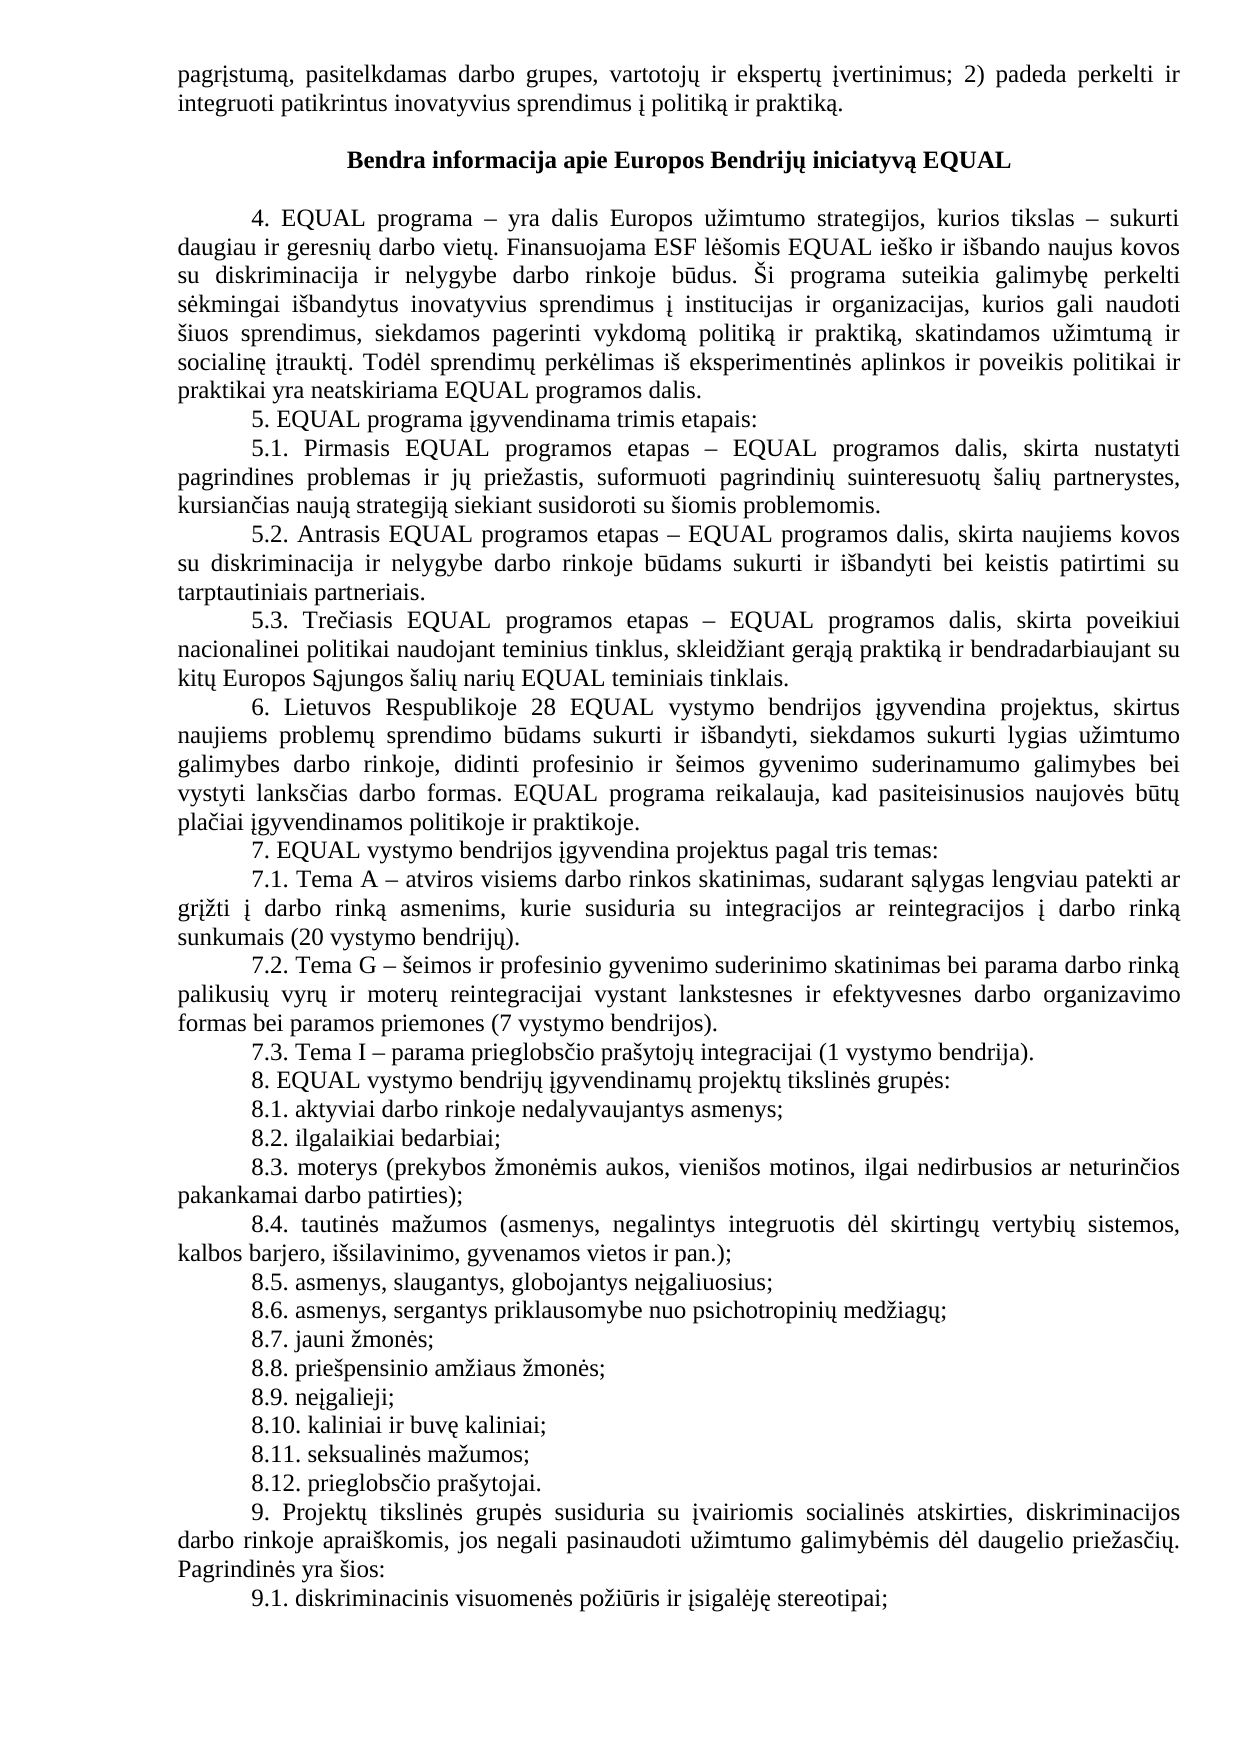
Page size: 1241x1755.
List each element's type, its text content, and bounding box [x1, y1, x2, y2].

text 7.3. Tema I – parama prieglobsčio prašytojų integracijai (1 vystymo bendrija). [177, 1037, 1181, 1065]
text 8.11. seksualinės mažumos; [177, 1439, 1181, 1468]
text 8. EQUAL vystymo bendrijų įgyvendinamų projektų tikslinės grupės: [177, 1065, 1181, 1094]
text 8.8. priešpensinio amžiaus žmonės; [177, 1353, 1181, 1382]
text 7.1. Tema A – atviros visiems darbo rinkos skatinimas, sudarant sąlygas lengviau patekti ar grįžti į darbo rinką asmenims, kurie susiduria su integracijos ar reintegracijos į darbo rinką sunkumais (20 vystymo bendrijų). [177, 864, 1181, 950]
text 5.3. Trečiasis EQUAL programos etapas – EQUAL programos dalis, skirta poveikiui nacionalinei politikai naudojant teminius tinklus, skleidžiant gerąją praktiką ir bendradarbiaujant su kitų Europos Sąjungos šalių narių EQUAL teminiais tinklais. [177, 605, 1181, 692]
text 8.12. prieglobsčio prašytojai. [177, 1468, 1181, 1497]
text 4. EQUAL programa – yra dalis Europos užimtumo strategijos, kurios tikslas – sukurti daugiau ir geresnių darbo vietų. Finansuojama ESF lėšomis EQUAL ieško ir išbando naujus kovos su diskriminacija ir nelygybe darbo rinkoje būdus. Ši programa suteikia galimybę perkelti sėkmingai išbandytus inovatyvius sprendimus į institucijas ir organizacijas, kurios gali naudoti šiuos sprendimus, siekdamos pagerinti vykdomą politiką ir praktiką, skatindamos užimtumą ir socialinę įtrauktį. Todėl sprendimų perkėlimas iš eksperimentinės aplinkos ir poveikis politikai ir praktikai yra neatskiriama EQUAL programos dalis. [177, 203, 1181, 404]
text 8.1. aktyviai darbo rinkoje nedalyvaujantys asmenys; [177, 1094, 1181, 1123]
text 8.7. jauni žmonės; [177, 1324, 1181, 1353]
text 8.6. asmenys, sergantys priklausomybe nuo psichotropinių medžiagų; [177, 1295, 1181, 1324]
text 8.2. ilgalaikiai bedarbiai; [177, 1123, 1181, 1152]
text Bendra informacija apie Europos Bendrijų iniciatyvą EQUAL [177, 145, 1181, 174]
text 8.4. tautinės mažumos (asmenys, negalintys integruotis dėl skirtingų vertybių sistemos, kalbos barjero, išsilavinimo, gyvenamos vietos ir pan.); [177, 1209, 1181, 1267]
text pagrįstumą, pasitelkdamas darbo grupes, vartotojų ir ekspertų įvertinimus; 2) padeda perkelti ir integruoti patikrintus inovatyvius sprendimus į politiką ir praktiką. [177, 59, 1181, 117]
text 5.2. Antrasis EQUAL programos etapas – EQUAL programos dalis, skirta naujiems kovos su diskriminacija ir nelygybe darbo rinkoje būdams sukurti ir išbandyti bei keistis patirtimi su tarptautiniais partneriais. [177, 519, 1181, 605]
text 9. Projektų tikslinės grupės susiduria su įvairiomis socialinės atskirties, diskriminacijos darbo rinkoje apraiškomis, jos negali pasinaudoti užimtumo galimybėmis dėl daugelio priežasčių. Pagrindinės yra šios: [177, 1497, 1181, 1583]
text 5. EQUAL programa įgyvendinama trimis etapais: [177, 404, 1181, 433]
text 8.10. kaliniai ir buvę kaliniai; [177, 1410, 1181, 1439]
text 6. Lietuvos Respublikoje 28 EQUAL vystymo bendrijos įgyvendina projektus, skirtus naujiems problemų sprendimo būdams sukurti ir išbandyti, siekdamos sukurti lygias užimtumo galimybes darbo rinkoje, didinti profesinio ir šeimos gyvenimo suderinamumo galimybes bei vystyti lanksčias darbo formas. EQUAL programa reikalauja, kad pasiteisinusios naujovės būtų plačiai įgyvendinamos politikoje ir praktikoje. [177, 692, 1181, 835]
text 8.9. neįgalieji; [177, 1382, 1181, 1410]
text 7. EQUAL vystymo bendrijos įgyvendina projektus pagal tris temas: [177, 835, 1181, 864]
text 8.5. asmenys, slaugantys, globojantys neįgaliuosius; [177, 1267, 1181, 1295]
text 5.1. Pirmasis EQUAL programos etapas – EQUAL programos dalis, skirta nustatyti pagrindines problemas ir jų priežastis, suformuoti pagrindinių suinteresuotų šalių partnerystes, kursiančias naują strategiją siekiant susidoroti su šiomis problemomis. [177, 433, 1181, 519]
text 9.1. diskriminacinis visuomenės požiūris ir įsigalėję stereotipai; [177, 1583, 1181, 1612]
text 7.2. Tema G – šeimos ir profesinio gyvenimo suderinimo skatinimas bei parama darbo rinką palikusių vyrų ir moterų reintegracijai vystant lankstesnes ir efektyvesnes darbo organizavimo formas bei paramos priemones (7 vystymo bendrijos). [177, 950, 1181, 1037]
text 8.3. moterys (prekybos žmonėmis aukos, vienišos motinos, ilgai nedirbusios ar neturinčios pakankamai darbo patirties); [177, 1152, 1181, 1209]
